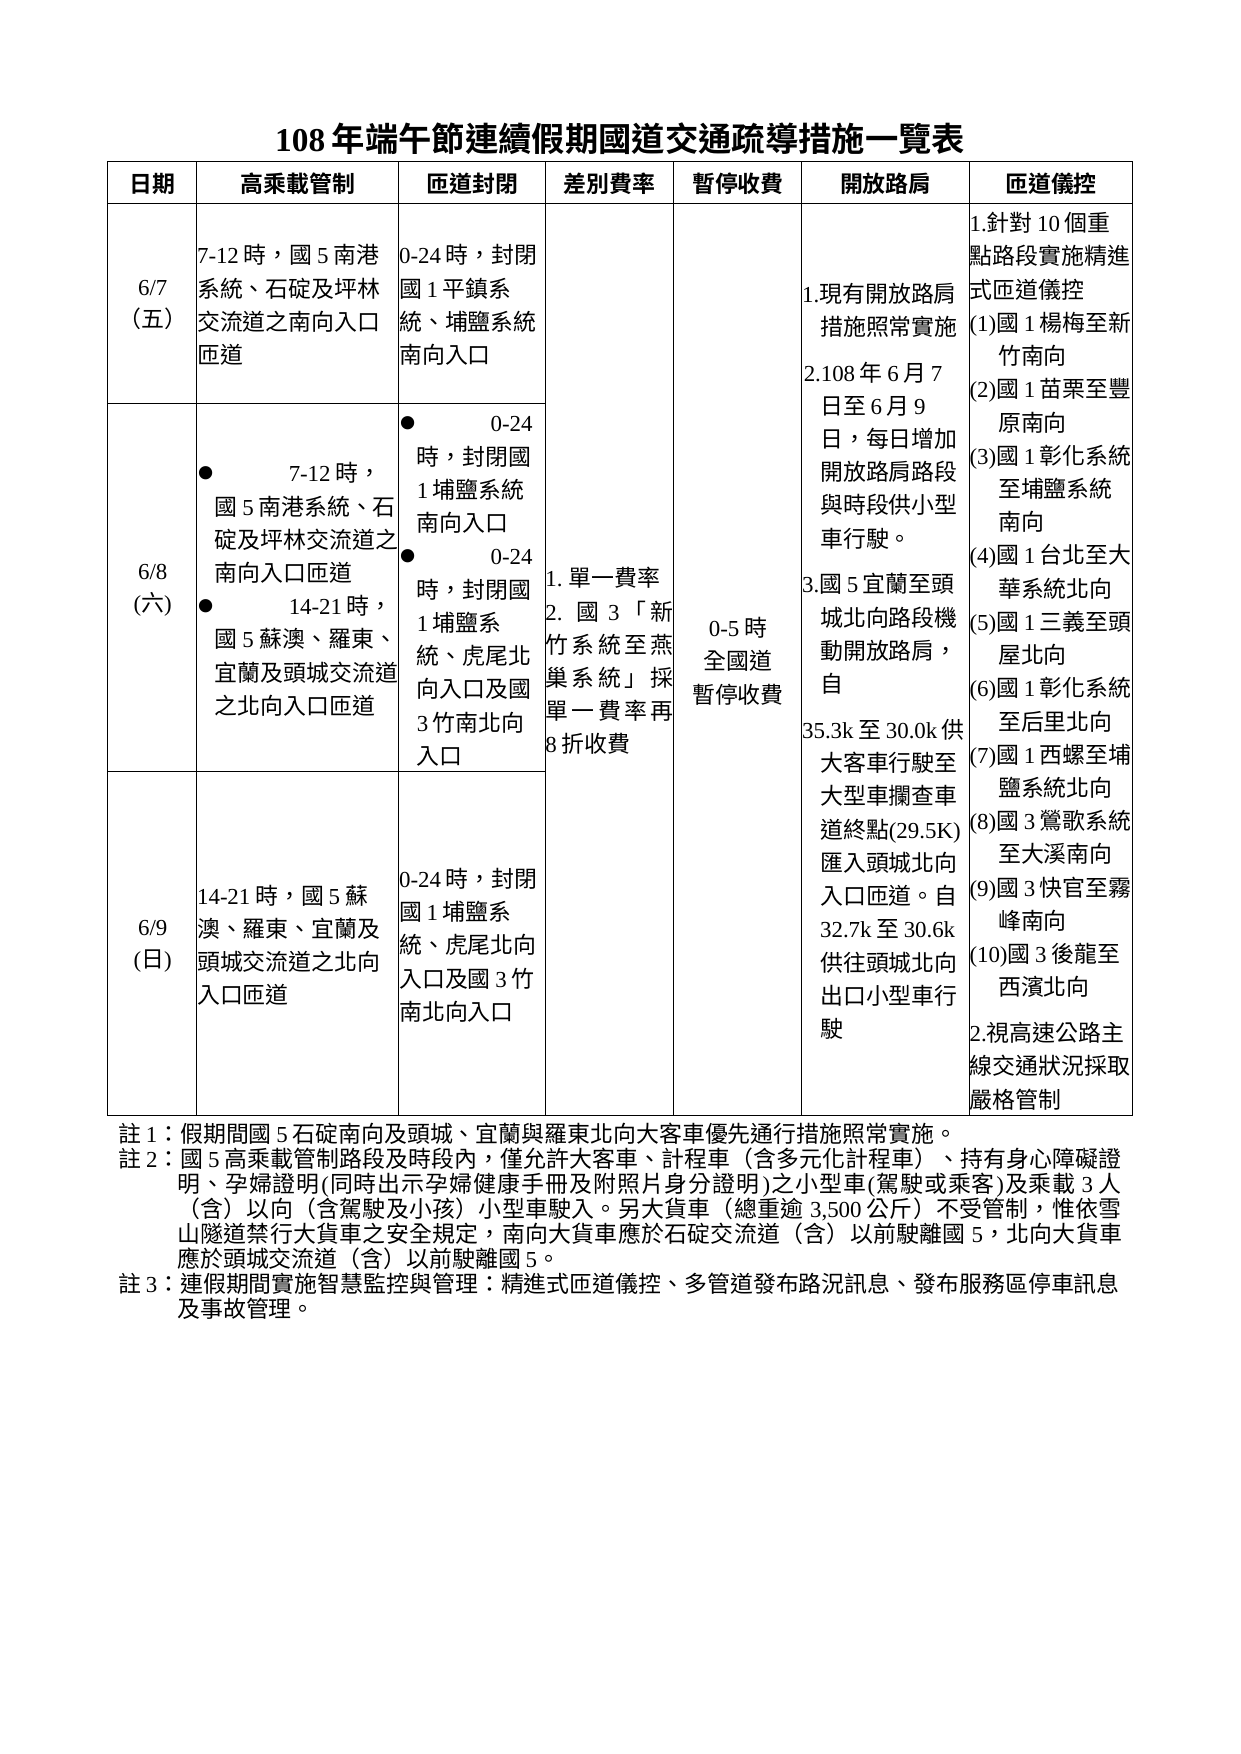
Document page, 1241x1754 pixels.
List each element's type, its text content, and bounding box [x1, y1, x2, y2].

table_cell 0-24時，封閉國1平鎮系統、埔鹽系統南向入口 [399, 204, 545, 403]
table_cell 7-12時，國5南港系統、石碇及坪林交流道之南向入口匝道 [197, 204, 398, 403]
table_cell 0-24時，封閉國1埔鹽系統、虎尾北向入口及國3竹南北向入口 [399, 772, 545, 1115]
table_cell 14-21時，國5 蘇澳、羅東、宜蘭及頭城交流道之北向入口匝道 [197, 772, 398, 1115]
table_cell 0-24時，封閉國1埔鹽系統南向入口 0-24時，封閉國1埔鹽系統、虎尾北向入口及國3竹南北向入口 [399, 404, 545, 771]
table_cell 1. 單一費率 2. 國3「新竹系統至燕巢系統」採單一費率再8折收費 [546, 204, 673, 1115]
text 108年端午節連續假期國道交通疏導措施一覽表 [118, 113, 1122, 161]
table_cell 6/9 (日) [108, 772, 196, 1115]
table_header 日期 [108, 162, 196, 202]
table_cell 1.現有開放路肩措施照常實施 2.108年6月7日至6月9日，每日增加開放路肩路段與時段供小型車行駛。 3.國5宜蘭至頭城北向路段機動開放路肩，自 35.3k至30.0k供大客車行駛至大型車攔查車道終點(29.5K)匯入頭城北向入口匝道。自32.7k至30.6k供往頭城北向出口小型車行駛 [802, 204, 969, 1115]
table_cell 7-12時，國5南港系統、石碇及坪林交流道之南向入口匝道 14-21時，國5 蘇澳、羅東、宜蘭及頭城交流道之北向入口匝道 [197, 404, 398, 771]
table_cell 6/8 (六) [108, 404, 196, 771]
table_cell 0-5時 全國道 暫停收費 [674, 204, 801, 1115]
text 註2：國5高乘載管制路段及時段內，僅允許大客車、計程車（含多元化計程車）、持有身心障礙證明、孕婦證明(同時出示孕婦健康手冊及附照片身分證明)之小型車(駕駛或乘客)及乘載3人（含）以向（含駕駛及小孩）小型車駛入。另大貨車（總重逾3,500公斤）不受管制，惟依雪山隧道禁行大貨車之安全規定，南向大貨車應於石碇交流道（含）以前駛離國5，北向大貨車應於頭城交流道（含）以前駛離國5。 [118, 1147, 1122, 1272]
table_cell 6/7（五） [108, 204, 196, 403]
table_header 差別費率 [546, 162, 673, 202]
table_header 匝道儀控 [970, 162, 1132, 202]
text 註1：假期間國5石碇南向及頭城、宜蘭與羅東北向大客車優先通行措施照常實施。 [118, 1122, 1122, 1147]
table_header 高乘載管制 [197, 162, 398, 202]
text 註3：連假期間實施智慧監控與管理：精進式匝道儀控、多管道發布路況訊息、發布服務區停車訊息及事故管理。 [118, 1272, 1122, 1322]
table_cell 1.針對10個重點路段實施精進式匝道儀控 (1)國1楊梅至新竹南向 (2)國1苗栗至豐原南向 (3)國1彰化系統至埔鹽系統南向 (4)國1台北至大華系統北向 (5)國1三義至頭屋北向 (6)國1彰化系統至后里北向 (7)國1西螺至埔鹽系統北向 (8)國3鶯歌系統至大溪南向 (9)國3快官至霧峰南向 (10)國3後龍至西濱北向 2.視高速公路主線交通狀況採取嚴格管制 [970, 204, 1132, 1115]
table_header 匝道封閉 [399, 162, 545, 202]
table_header 開放路肩 [802, 162, 969, 202]
table_header 暫停收費 [674, 162, 801, 202]
